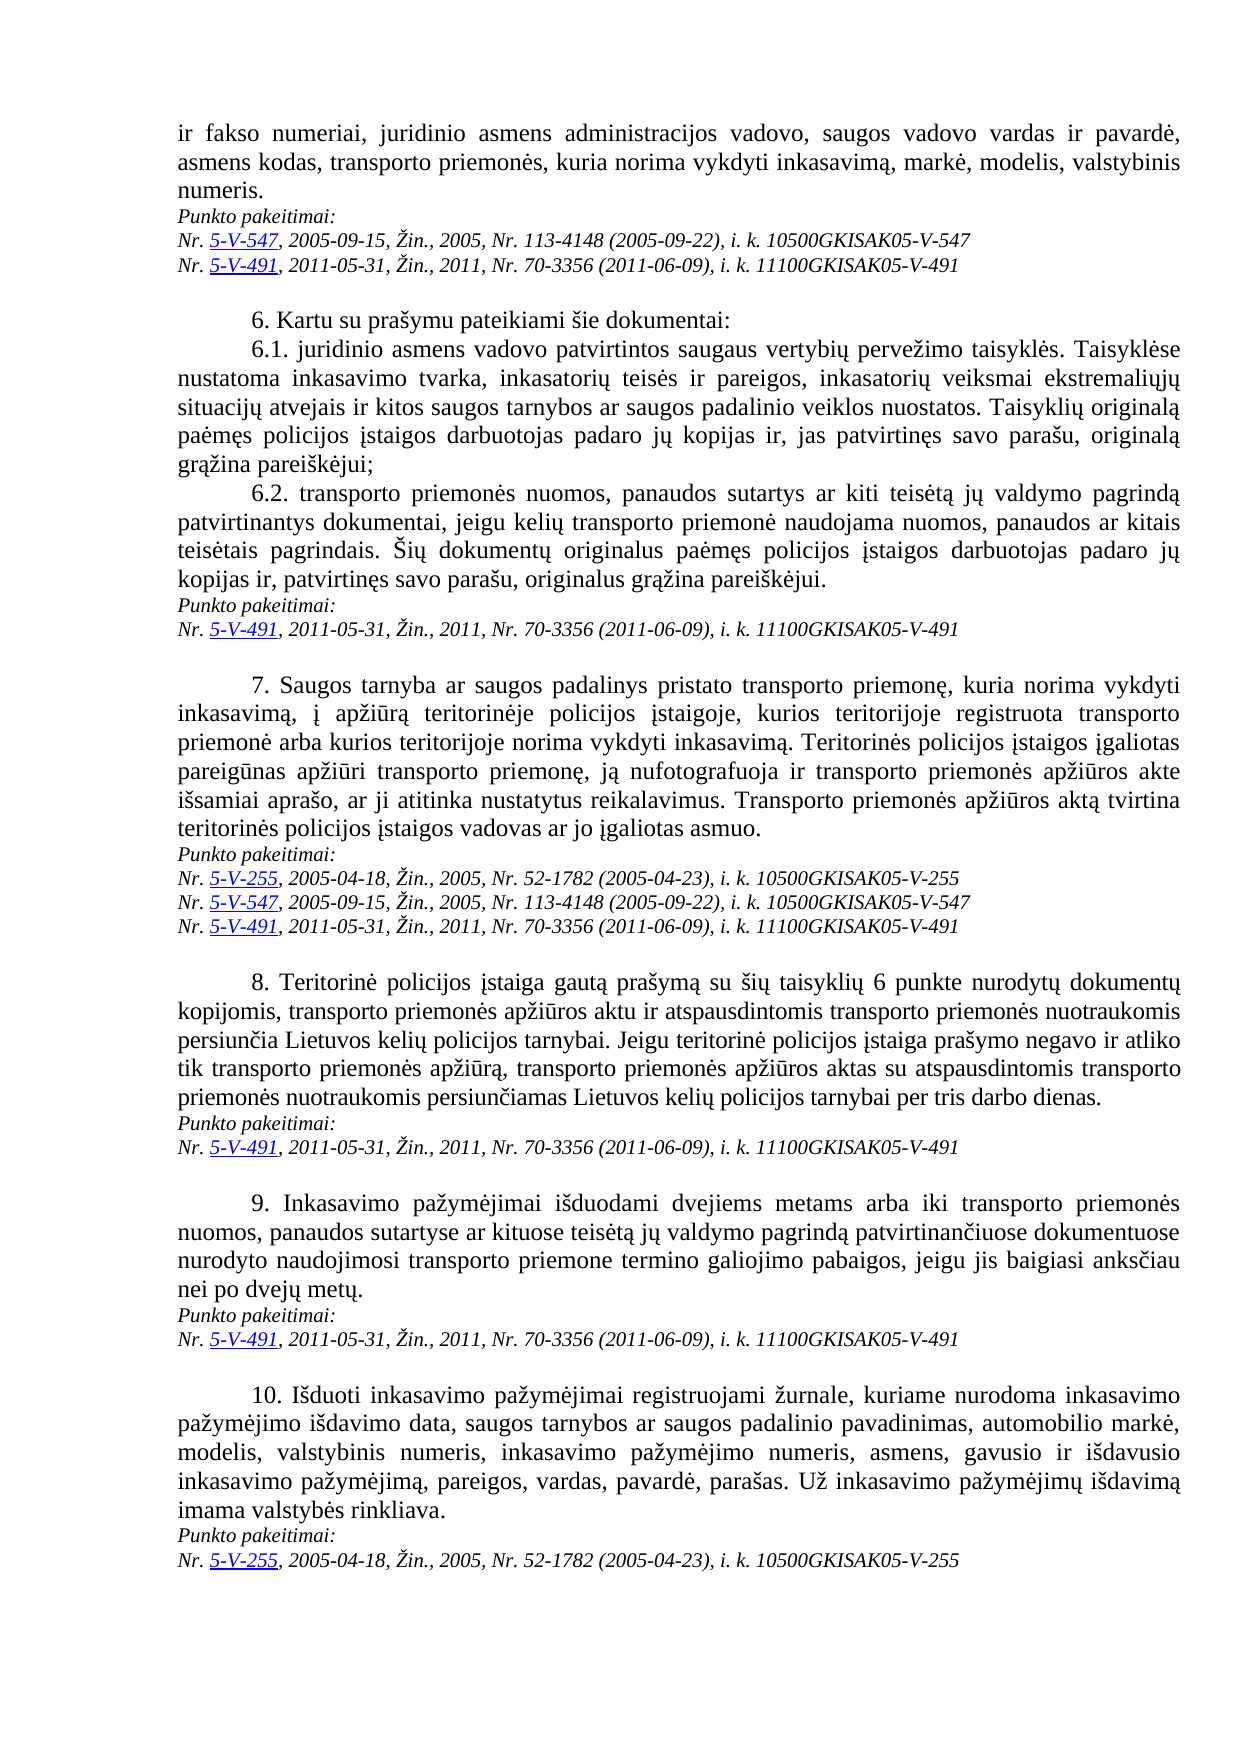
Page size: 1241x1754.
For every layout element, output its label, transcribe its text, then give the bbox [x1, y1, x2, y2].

text Punkto pakeitimai: [177, 593, 1181, 617]
text Nr. 5-V-255, 2005-04-18, Žin., 2005, Nr. 52-1782 (2005-04-23), i. k. 10500GKISAK05-V-255 [177, 866, 1181, 890]
text Nr. 5-V-491, 2011-05-31, Žin., 2011, Nr. 70-3356 (2011-06-09), i. k. 11100GKISAK05-V-491 [177, 1327, 1181, 1351]
text Nr. 5-V-491, 2011-05-31, Žin., 2011, Nr. 70-3356 (2011-06-09), i. k. 11100GKISAK05-V-491 [177, 617, 1181, 641]
text Nr. 5-V-255, 2005-04-18, Žin., 2005, Nr. 52-1782 (2005-04-23), i. k. 10500GKISAK05-V-255 [177, 1547, 1181, 1572]
text Nr. 5-V-491, 2011-05-31, Žin., 2011, Nr. 70-3356 (2011-06-09), i. k. 11100GKISAK05-V-491 [177, 1135, 1181, 1159]
text Punkto pakeitimai: [177, 1303, 1181, 1327]
text Punkto pakeitimai: [177, 842, 1181, 866]
text Nr. 5-V-547, 2005-09-15, Žin., 2005, Nr. 113-4148 (2005-09-22), i. k. 10500GKISAK05-V-547 [177, 228, 1181, 252]
text ir fakso numeriai, juridinio asmens administracijos vadovo, saugos vadovo vardas ir pavardė, asmens kodas, transporto priemonės, kuria norima vykdyti inkasavimą, markė, modelis, valstybinis numeris. [177, 118, 1181, 204]
text Punkto pakeitimai: [177, 204, 1181, 228]
text Punkto pakeitimai: [177, 1523, 1181, 1547]
text Nr. 5-V-491, 2011-05-31, Žin., 2011, Nr. 70-3356 (2011-06-09), i. k. 11100GKISAK05-V-491 [177, 252, 1181, 277]
text 6.2. transporto priemonės nuomos, panaudos sutartys ar kiti teisėtą jų valdymo pagrindą patvirtinantys dokumentai, jeigu kelių transporto priemonė naudojama nuomos, panaudos ar kitais teisėtais pagrindais. Šių dokumentų originalus paėmęs policijos įstaigos darbuotojas padaro jų kopijas ir, patvirtinęs savo parašu, originalus grąžina pareiškėjui. [177, 478, 1181, 593]
text Nr. 5-V-547, 2005-09-15, Žin., 2005, Nr. 113-4148 (2005-09-22), i. k. 10500GKISAK05-V-547 [177, 890, 1181, 914]
text Nr. 5-V-491, 2011-05-31, Žin., 2011, Nr. 70-3356 (2011-06-09), i. k. 11100GKISAK05-V-491 [177, 914, 1181, 938]
text 9. Inkasavimo pažymėjimai išduodami dvejiems metams arba iki transporto priemonės nuomos, panaudos sutartyse ar kituose teisėtą jų valdymo pagrindą patvirtinančiuose dokumentuose nurodyto naudojimosi transporto priemone termino galiojimo pabaigos, jeigu jis baigiasi anksčiau nei po dvejų metų. [177, 1188, 1181, 1303]
text 6.1. juridinio asmens vadovo patvirtintos saugaus vertybių pervežimo taisyklės. Taisyklėse nustatoma inkasavimo tvarka, inkasatorių teisės ir pareigos, inkasatorių veiksmai ekstremaliųjų situacijų atvejais ir kitos saugos tarnybos ar saugos padalinio veiklos nuostatos. Taisyklių originalą paėmęs policijos įstaigos darbuotojas padaro jų kopijas ir, jas patvirtinęs savo parašu, originalą grąžina pareiškėjui; [177, 334, 1181, 478]
text 7. Saugos tarnyba ar saugos padalinys pristato transporto priemonę, kuria norima vykdyti inkasavimą, į apžiūrą teritorinėje policijos įstaigoje, kurios teritorijoje registruota transporto priemonė arba kurios teritorijoje norima vykdyti inkasavimą. Teritorinės policijos įstaigos įgaliotas pareigūnas apžiūri transporto priemonę, ją nufotografuoja ir transporto priemonės apžiūros akte išsamiai aprašo, ar ji atitinka nustatytus reikalavimus. Transporto priemonės apžiūros aktą tvirtina teritorinės policijos įstaigos vadovas ar jo įgaliotas asmuo. [177, 670, 1181, 842]
text 8. Teritorinė policijos įstaiga gautą prašymą su šių taisyklių 6 punkte nurodytų dokumentų kopijomis, transporto priemonės apžiūros aktu ir atspausdintomis transporto priemonės nuotraukomis persiunčia Lietuvos kelių policijos tarnybai. Jeigu teritorinė policijos įstaiga prašymo negavo ir atliko tik transporto priemonės apžiūrą, transporto priemonės apžiūros aktas su atspausdintomis transporto priemonės nuotraukomis persiunčiamas Lietuvos kelių policijos tarnybai per tris darbo dienas. [177, 967, 1181, 1111]
text Punkto pakeitimai: [177, 1111, 1181, 1135]
text 10. Išduoti inkasavimo pažymėjimai registruojami žurnale, kuriame nurodoma inkasavimo pažymėjimo išdavimo data, saugos tarnybos ar saugos padalinio pavadinimas, automobilio markė, modelis, valstybinis numeris, inkasavimo pažymėjimo numeris, asmens, gavusio ir išdavusio inkasavimo pažymėjimą, pareigos, vardas, pavardė, parašas. Už inkasavimo pažymėjimų išdavimą imama valstybės rinkliava. [177, 1380, 1181, 1523]
text 6. Kartu su prašymu pateikiami šie dokumentai: [177, 305, 1181, 334]
